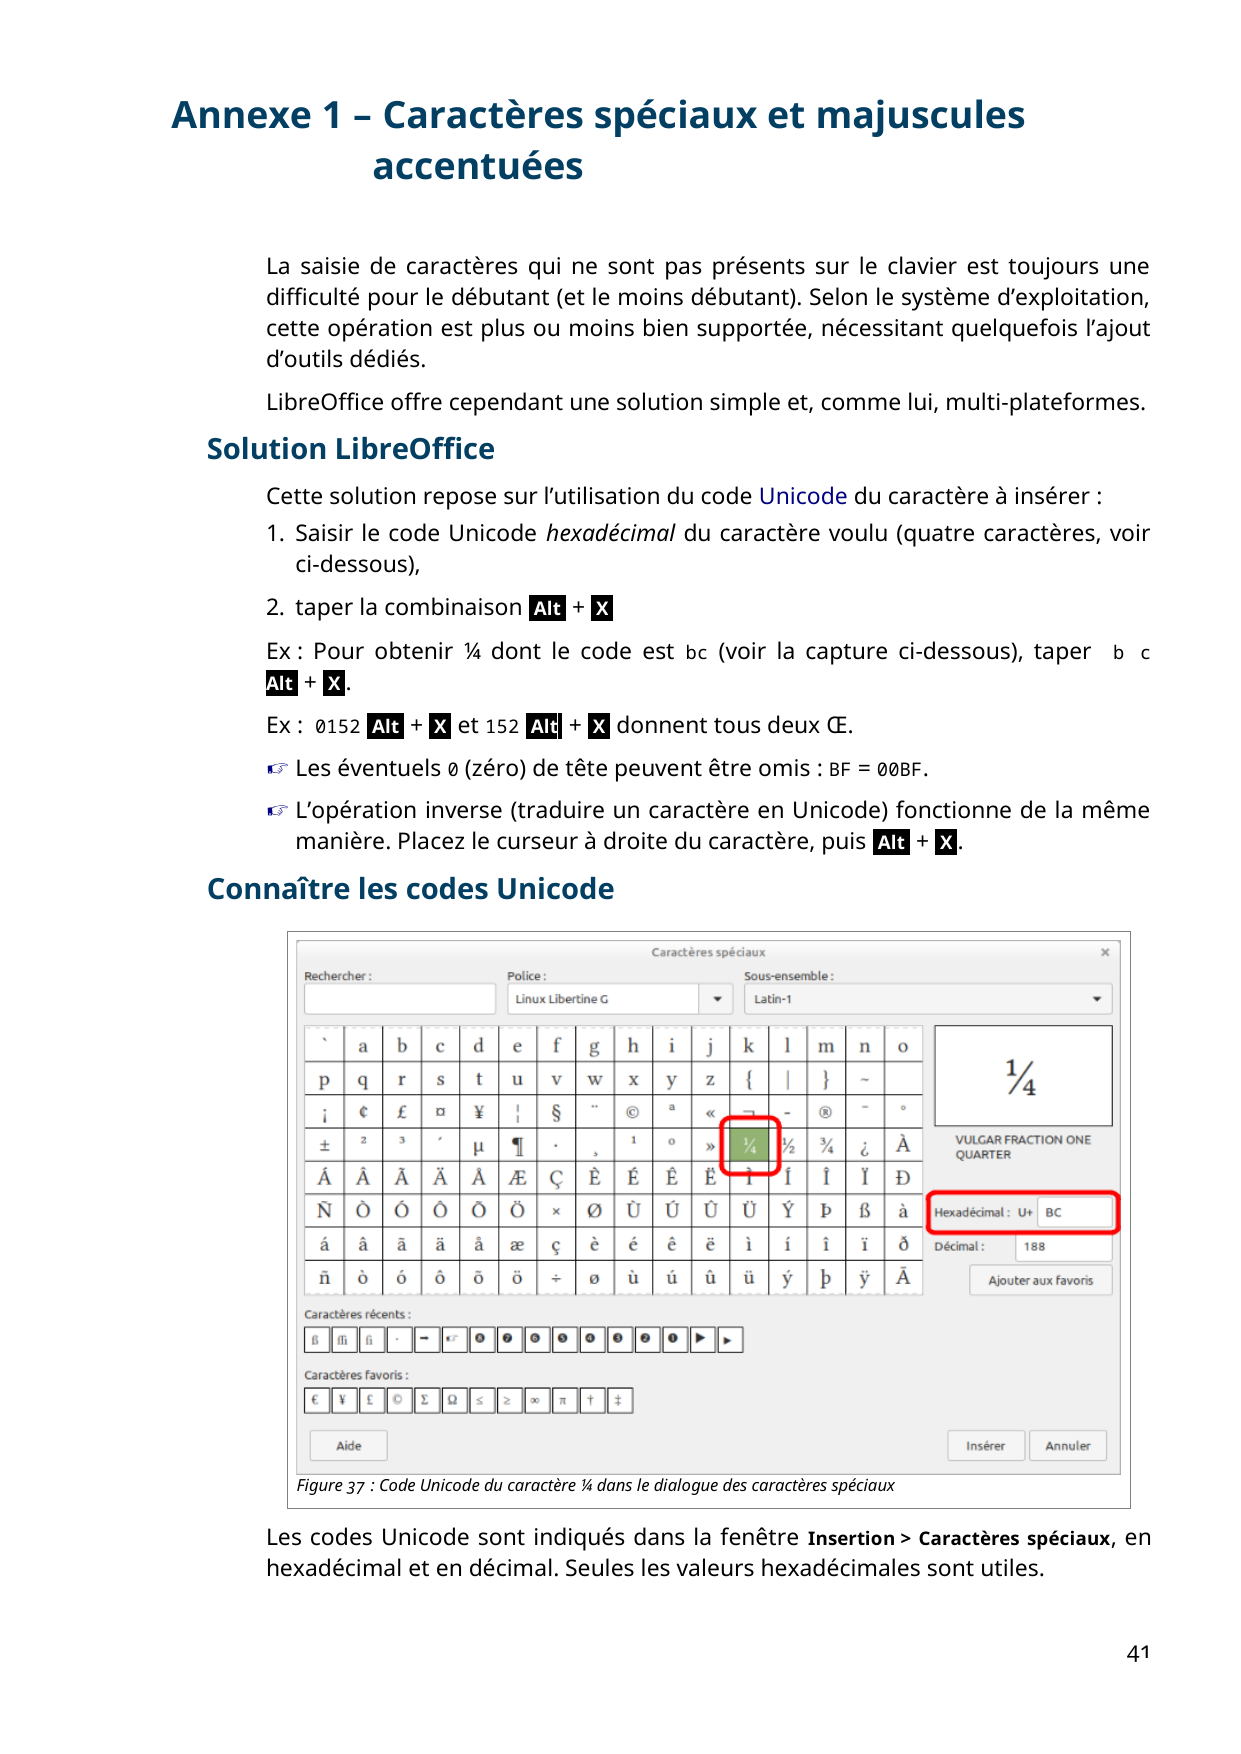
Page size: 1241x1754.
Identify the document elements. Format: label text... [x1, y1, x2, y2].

text Ex : 0152 Alt + X et 152 Alt + X donnent tous deux Œ. [266, 709, 1152, 740]
list taper la combinaison Alt + X [266, 591, 1152, 622]
subtitle Caractères spéciaux et majuscules accentuées [171, 88, 1152, 191]
text Les codes Unicode sont indiqués dans la fenêtre Insertion > Caractères spéciaux, en hexadécimal et en décimal. Seules les valeurs hexadécimales sont utiles. [266, 919, 1152, 1583]
list L’opération inverse (traduire un caractère en Unicode) fonctionne de la même manière. Placez le curseur à droite du caractère, puis Alt + X . [266, 794, 1152, 856]
text LibreOffice offre cependant une solution simple et, comme lui, multi-plateformes. [266, 386, 1152, 417]
list Saisir le code Unicode hexadécimal du caractère voulu (quatre caractères, voir ci-dessous), [266, 517, 1152, 579]
text Ex : Pour obtenir ¼ dont le code est bc (voir la capture ci-dessous), taper b c Alt + X . [266, 635, 1152, 697]
text Figure 37 : Code Unicode du caractère ¼ dans le dialogue des caractères spéciaux [296, 1475, 1121, 1497]
text La saisie de caractères qui ne sont pas présents sur le clavier est toujours une difficulté pour le débutant (et le moins débutant). Selon le système d’exploitation, cette opération est plus ou moins bien supportée, nécessitant quelquefois l’ajout d’outils dédiés. [266, 250, 1152, 374]
list Les éventuels 0 (zéro) de tête peuvent être omis : BF = 00BF. [266, 751, 1152, 782]
text Cette solution repose sur l’utilisation du code Unicode du caractère à insérer : [266, 480, 1152, 511]
subtitle Solution LibreOffice [207, 428, 1152, 468]
picture [296, 940, 1121, 1475]
subtitle Connaître les codes Unicode [207, 868, 1152, 908]
